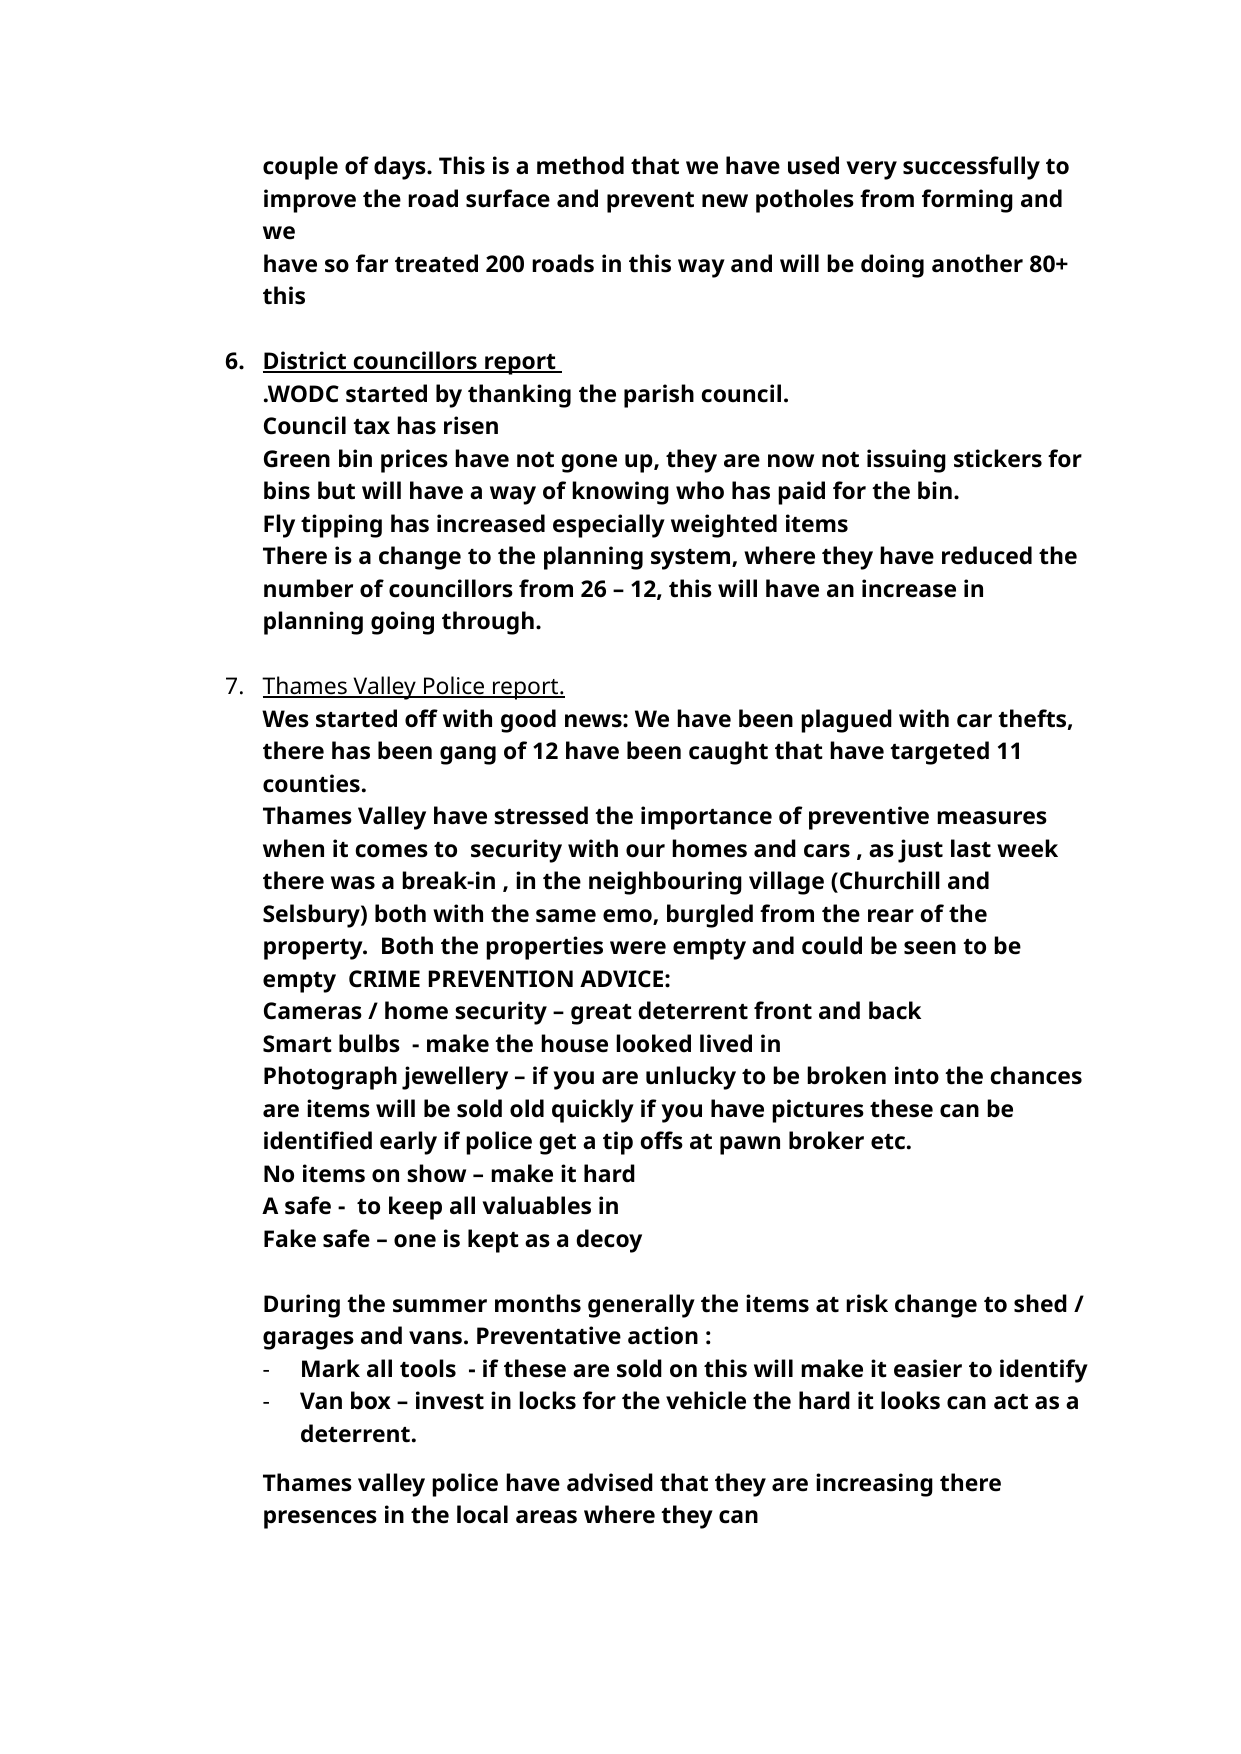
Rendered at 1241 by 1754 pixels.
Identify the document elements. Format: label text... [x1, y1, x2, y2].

list Fly tipping has increased especially weighted items [262, 507, 1090, 539]
list Council tax has risen [262, 410, 1090, 441]
list No items on show – make it hard [262, 1157, 1090, 1189]
list have so far treated 200 roads in this way and will be doing another 80+ this [262, 247, 1090, 311]
list couple of days. This is a method that we have used very successfully to [262, 150, 1090, 181]
list Smart bulbs - make the house looked lived in [262, 1027, 1090, 1059]
list Mark all tools - if these are sold on this will make it easier to identify [262, 1352, 1090, 1384]
list Thames Valley Police report. [225, 670, 1090, 701]
list District councillors report [225, 345, 1090, 376]
list .WODC started by thanking the parish council. [262, 377, 1090, 409]
text Thames valley police have advised that they are increasing there presences in the local areas where they can [262, 1467, 1090, 1530]
list improve the road surface and prevent new potholes from forming and we [262, 182, 1090, 246]
list Van box – invest in locks for the vehicle the hard it looks can act as a deterrent. [262, 1385, 1090, 1449]
list A safe - to keep all valuables in [262, 1190, 1090, 1221]
list During the summer months generally the items at risk change to shed / garages and vans. Preventative action : [262, 1287, 1090, 1351]
list There is a change to the planning system, where they have reduced the number of councillors from 26 – 12, this will have an increase in planning going through. [262, 540, 1090, 636]
list Thames Valley have stressed the importance of preventive measures when it comes to security with our homes and cars , as just last week there was a break-in , in the neighbouring village (Churchill and Selsbury) both with the same emo, burgled from the rear of the property. Both the properties were empty and could be seen to be empty CRIME PREVENTION ADVICE: [262, 800, 1090, 994]
list Green bin prices have not gone up, they are now not issuing stickers for bins but will have a way of knowing who has paid for the bin. [262, 442, 1090, 506]
list Wes started off with good news: We have been plagued with car thefts, there has been gang of 12 have been caught that have targeted 11 counties. [262, 702, 1090, 799]
list Cameras / home security – great deterrent front and back [262, 995, 1090, 1026]
list Fake safe – one is kept as a decoy [262, 1222, 1090, 1254]
list Photograph jewellery – if you are unlucky to be broken into the chances are items will be sold old quickly if you have pictures these can be identified early if police get a tip offs at pawn broker etc. [262, 1060, 1090, 1156]
